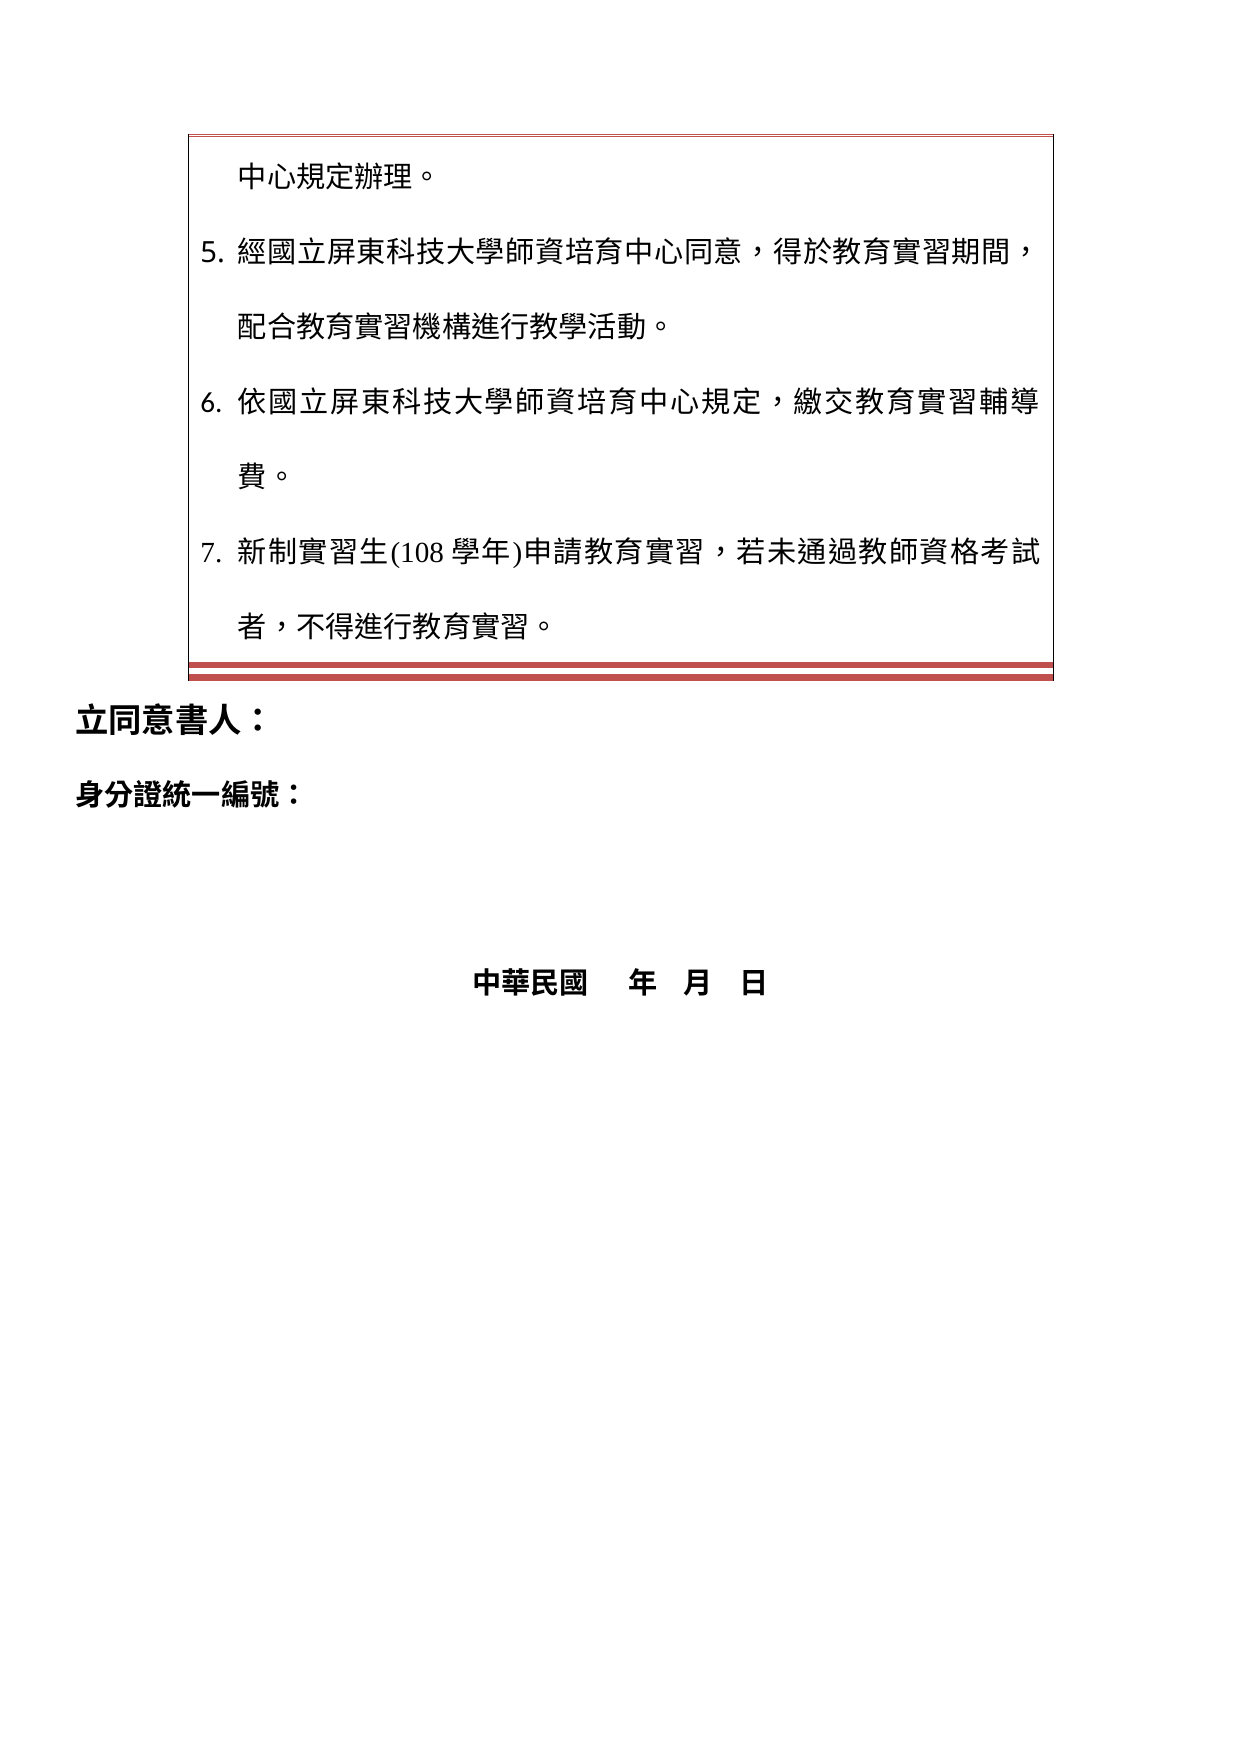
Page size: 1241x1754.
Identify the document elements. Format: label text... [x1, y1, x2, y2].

text 立同意書人： [75, 681, 1165, 756]
text 身分證統一編號： [75, 756, 1165, 831]
table_cell 參加教育實習行前說明會。 具有兵役義務者，應依兵役相關規定辦理延期徵集入營；中途因故終止實習時，應於終止實習次日起三日內通知戶籍地鄉（鎮、市、區）公所。 應於教育實習機構日間辦公時間內全程修習教育實習，不得進修、兼職或從事其他業務。 教育實習期間之請假別及日數，依國立屏東科技大學師資培育中心規定辦理。 經國立屏東科技大學師資培育中心同意，得於教育實習期間，配合教育實習機構進行教學活動。 依國立屏東科技大學師資培育中心規定，繳交教育實習輔導費。 新制實習生(108學年)申請教育實習，若未通過教師資格考試者，不得進行教育實習。 [189, 137, 1053, 662]
text 中華民國 年 月 日 [75, 943, 1165, 1018]
